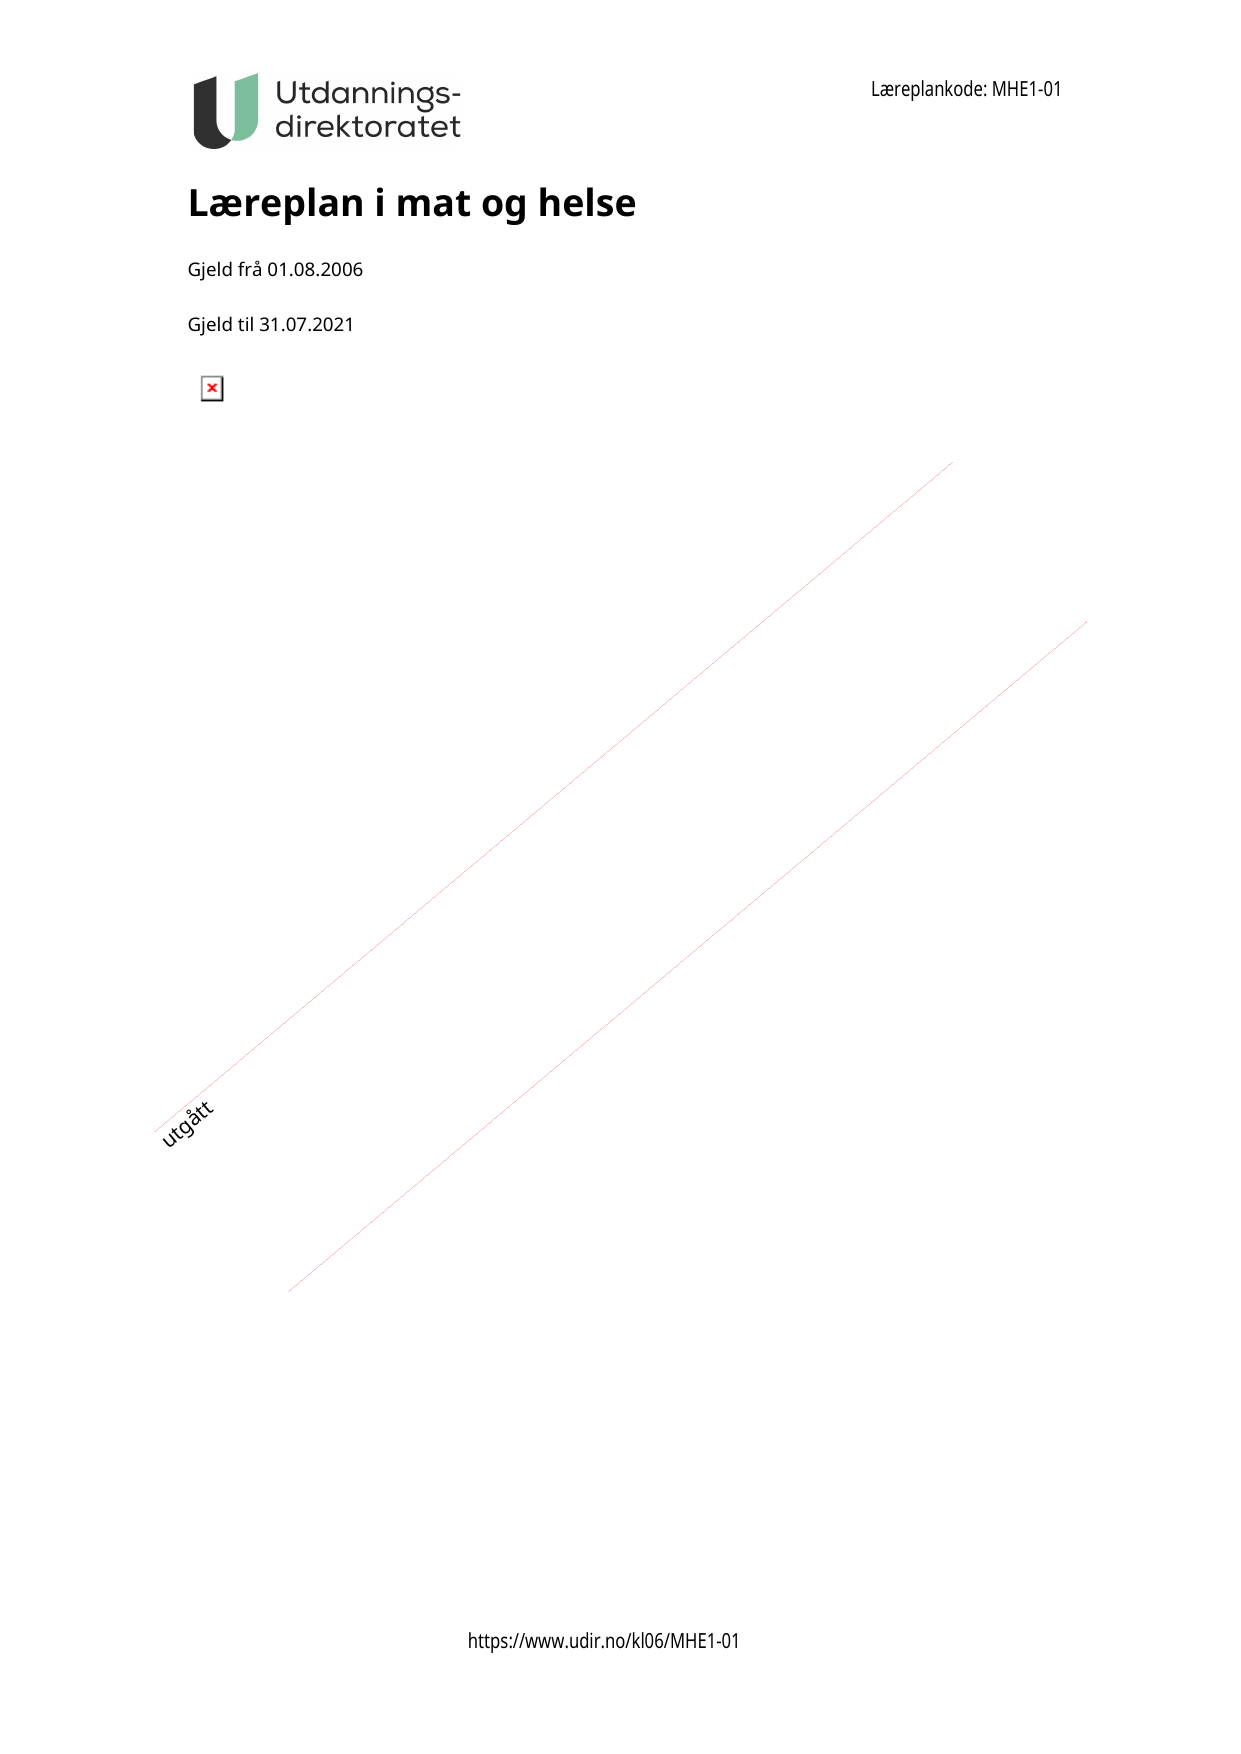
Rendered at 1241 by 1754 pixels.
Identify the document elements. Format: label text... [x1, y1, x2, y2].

subtitle Læreplan i mat og helse [637, 176, 1053, 227]
picture [193, 73, 461, 149]
picture [187, 366, 238, 416]
text Gjeld frå 01.08.2006 [368, 257, 1053, 282]
text Gjeld til 31.07.2021 [360, 311, 1053, 337]
